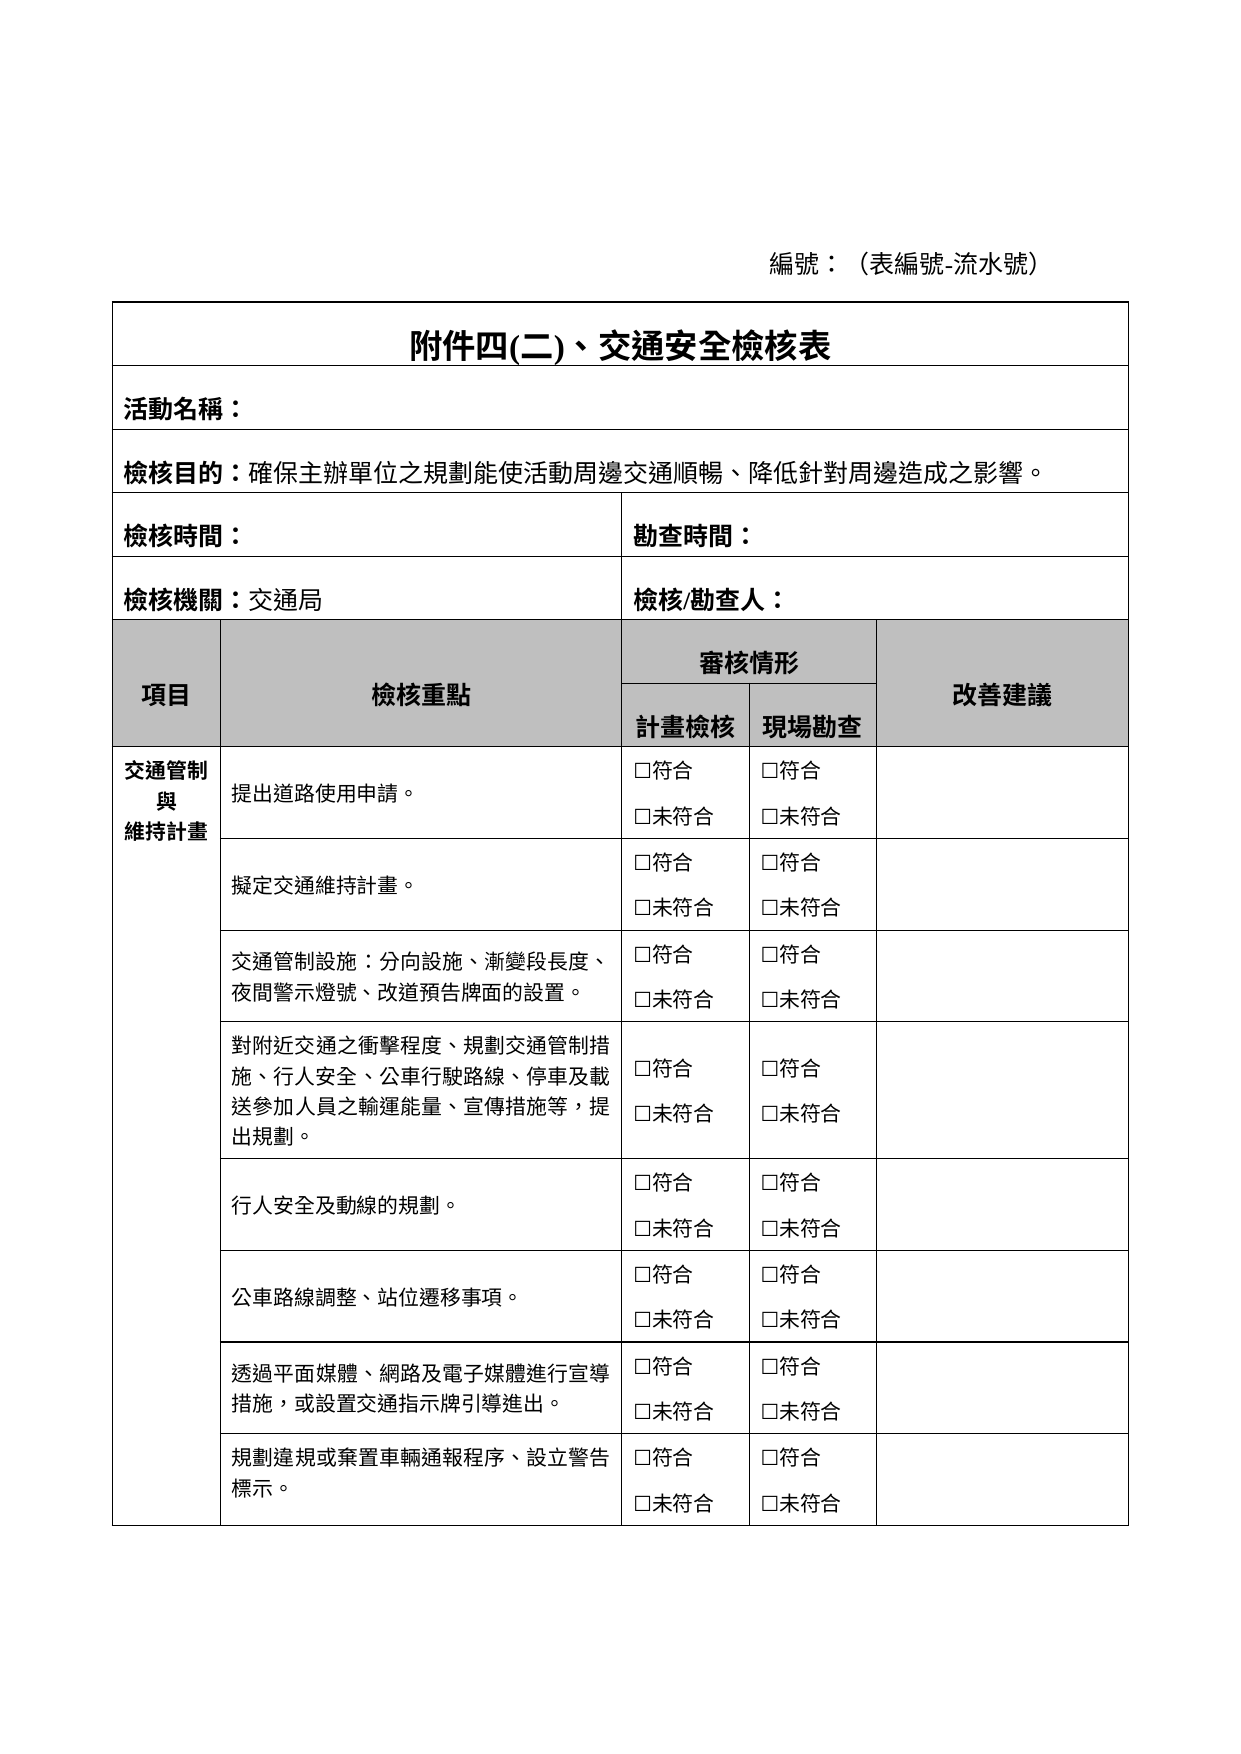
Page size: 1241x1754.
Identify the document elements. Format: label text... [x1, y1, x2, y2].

table_cell ☐符合 ☐未符合 [622, 1251, 749, 1341]
table_cell ☐符合 ☐未符合 [622, 1343, 749, 1433]
table_cell 交通管制設施：分向設施、漸變段長度、夜間警示燈號、改道預告牌面的設置。 [221, 931, 621, 1021]
table_cell 擬定交通維持計畫。 [221, 839, 621, 929]
table_cell ☐符合 ☐未符合 [622, 839, 749, 929]
table_cell ☐符合 ☐未符合 [750, 1434, 876, 1525]
table_cell ☐符合 ☐未符合 [622, 747, 749, 838]
table_cell 公車路線調整、站位遷移事項。 [221, 1251, 621, 1341]
table_cell 提出道路使用申請。 [221, 747, 621, 838]
table_cell 檢核時間： [113, 493, 621, 556]
table_cell 行人安全及動線的規劃。 [221, 1159, 621, 1250]
table_cell 檢核/勘查人： [622, 557, 1128, 619]
table_cell 檢核機關：交通局 [113, 557, 621, 619]
table_cell 計畫檢核 [622, 684, 749, 746]
table_cell 審核情形 [622, 620, 876, 683]
table_cell [877, 1251, 1128, 1341]
table_cell ☐符合 ☐未符合 [750, 931, 876, 1021]
table_cell ☐符合 ☐未符合 [622, 931, 749, 1021]
table_cell 透過平面媒體、網路及電子媒體進行宣導措施，或設置交通指示牌引導進出。 [221, 1343, 621, 1433]
table_cell [877, 1022, 1128, 1158]
table_cell 現場勘查 [750, 684, 876, 746]
table_cell 規劃違規或棄置車輛通報程序、設立警告標示。 [221, 1434, 621, 1525]
table_cell [877, 839, 1128, 929]
table_header 附件四(二)、交通安全檢核表 [113, 303, 1128, 365]
table_cell ☐符合 ☐未符合 [750, 1022, 876, 1158]
table_cell ☐符合 ☐未符合 [750, 1251, 876, 1341]
table_cell [877, 931, 1128, 1021]
table_cell ☐符合 ☐未符合 [750, 1159, 876, 1250]
table_cell 交通管制與 維持計畫 [113, 747, 220, 1525]
table_cell ☐符合 ☐未符合 [622, 1022, 749, 1158]
table_cell 改善建議 [877, 620, 1128, 746]
text 編號：（表編號-流水號） [187, 221, 1053, 283]
table_cell ☐符合 ☐未符合 [622, 1159, 749, 1250]
table_cell 對附近交通之衝擊程度、規劃交通管制措施、行人安全、公車行駛路線、停車及載送參加人員之輸運能量、宣傳措施等，提出規劃。 [221, 1022, 621, 1158]
table_cell ☐符合 ☐未符合 [622, 1434, 749, 1525]
table_cell 活動名稱： [113, 366, 1128, 428]
table_cell [877, 1343, 1128, 1433]
table_cell 檢核重點 [221, 620, 621, 746]
table_cell ☐符合 ☐未符合 [750, 747, 876, 838]
table_cell ☐符合 ☐未符合 [750, 839, 876, 929]
table_cell 勘查時間： [622, 493, 1128, 556]
table_cell [877, 1434, 1128, 1525]
table_cell ☐符合 ☐未符合 [750, 1343, 876, 1433]
table_cell 項目 [113, 620, 220, 746]
table_cell [877, 1159, 1128, 1250]
table_cell 檢核目的：確保主辦單位之規劃能使活動周邊交通順暢、降低針對周邊造成之影響。 [113, 430, 1128, 492]
table_cell [877, 747, 1128, 838]
